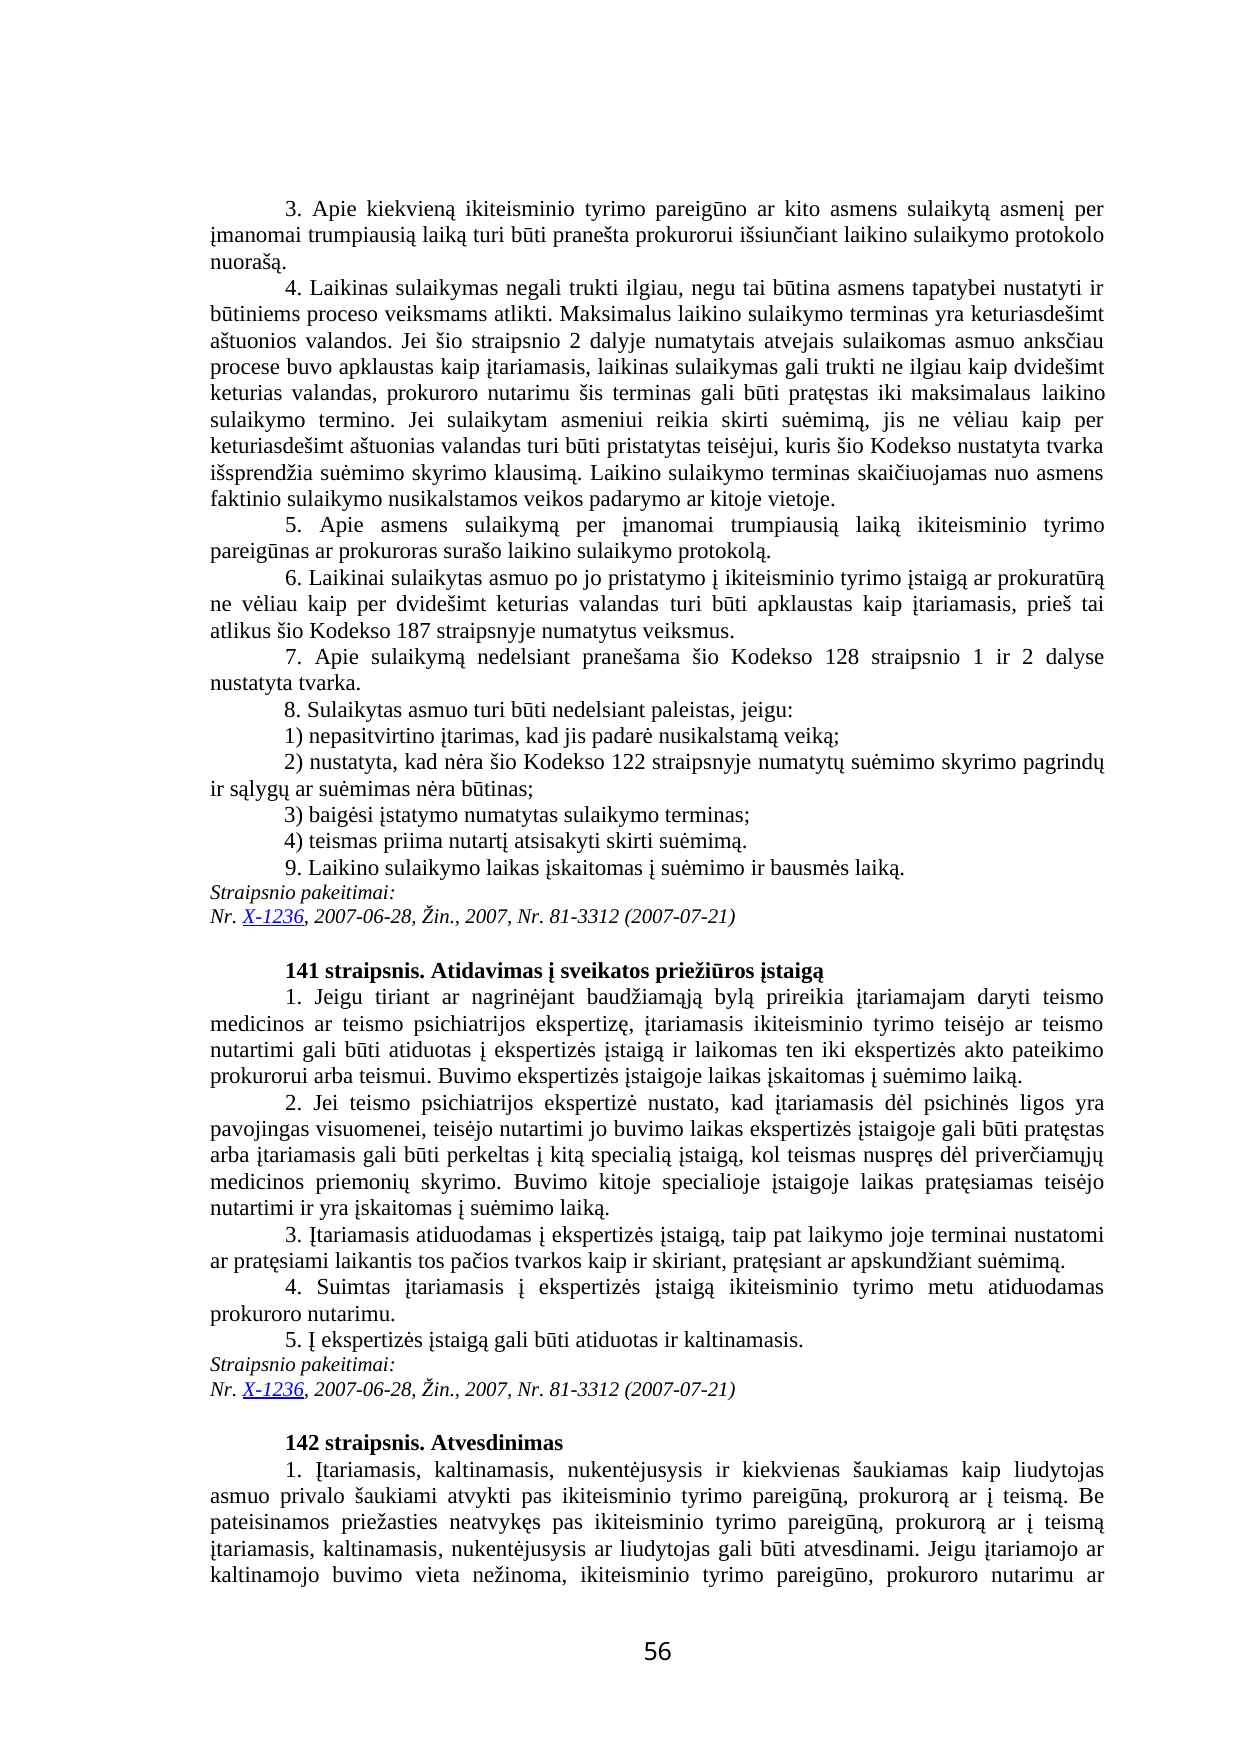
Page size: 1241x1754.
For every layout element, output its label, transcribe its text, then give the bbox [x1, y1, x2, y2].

text Nr. X-1236, 2007-06-28, Žin., 2007, Nr. 81-3312 (2007-07-21) [210, 904, 1106, 928]
text 5. Apie asmens sulaikymą per įmanomai trumpiausią laiką ikiteisminio tyrimo pareigūnas ar prokuroras surašo laikino sulaikymo protokolą. [210, 511, 1106, 564]
text Straipsnio pakeitimai: [210, 1352, 1106, 1376]
text 3) baigėsi įstatymo numatytas sulaikymo terminas; [210, 801, 1106, 827]
text 8. Sulaikytas asmuo turi būti nedelsiant paleistas, jeigu: [210, 696, 1106, 722]
text 1) nepasitvirtino įtarimas, kad jis padarė nusikalstamą veiką; [210, 722, 1106, 748]
text 5. Į ekspertizės įstaigą gali būti atiduotas ir kaltinamasis. [210, 1326, 1106, 1352]
text 4. Laikinas sulaikymas negali trukti ilgiau, negu tai būtina asmens tapatybei nustatyti ir būtiniems proceso veiksmams atlikti. Maksimalus laikino sulaikymo terminas yra keturiasdešimt aštuonios valandos. Jei šio straipsnio 2 dalyje numatytais atvejais sulaikomas asmuo anksčiau procese buvo apklaustas kaip įtariamasis, laikinas sulaikymas gali trukti ne ilgiau kaip dvidešimt keturias valandas, prokuroro nutarimu šis terminas gali būti pratęstas iki maksimalaus laikino sulaikymo termino. Jei sulaikytam asmeniui reikia skirti suėmimą, jis ne vėliau kaip per keturiasdešimt aštuonias valandas turi būti pristatytas teisėjui, kuris šio Kodekso nustatyta tvarka išsprendžia suėmimo skyrimo klausimą. Laikino sulaikymo terminas skaičiuojamas nuo asmens faktinio sulaikymo nusikalstamos veikos padarymo ar kitoje vietoje. [210, 274, 1106, 511]
text 4. Suimtas įtariamasis į ekspertizės įstaigą ikiteisminio tyrimo metu atiduodamas prokuroro nutarimu. [210, 1273, 1106, 1326]
text Straipsnio pakeitimai: [210, 880, 1106, 904]
text 3. Įtariamasis atiduodamas į ekspertizės įstaigą, taip pat laikymo joje terminai nustatomi ar pratęsiami laikantis tos pačios tvarkos kaip ir skiriant, pratęsiant ar apskundžiant suėmimą. [210, 1221, 1106, 1273]
text 2. Jei teismo psichiatrijos ekspertizė nustato, kad įtariamasis dėl psichinės ligos yra pavojingas visuomenei, teisėjo nutartimi jo buvimo laikas ekspertizės įstaigoje gali būti pratęstas arba įtariamasis gali būti perkeltas į kitą specialią įstaigą, kol teismas nuspręs dėl priverčiamųjų medicinos priemonių skyrimo. Buvimo kitoje specialioje įstaigoje laikas pratęsiamas teisėjo nutartimi ir yra įskaitomas į suėmimo laiką. [210, 1089, 1106, 1221]
text 7. Apie sulaikymą nedelsiant pranešama šio Kodekso 128 straipsnio 1 ir 2 dalyse nustatyta tvarka. [210, 643, 1106, 696]
text Nr. X-1236, 2007-06-28, Žin., 2007, Nr. 81-3312 (2007-07-21) [210, 1376, 1106, 1401]
text 1. Įtariamasis, kaltinamasis, nukentėjusysis ir kiekvienas šaukiamas kaip liudytojas asmuo privalo šaukiami atvykti pas ikiteisminio tyrimo pareigūną, prokurorą ar į teismą. Be pateisinamos priežasties neatvykęs pas ikiteisminio tyrimo pareigūną, prokurorą ar į teismą įtariamasis, kaltinamasis, nukentėjusysis ar liudytojas gali būti atvesdinami. Jeigu įtariamojo ar kaltinamojo buvimo vieta nežinoma, ikiteisminio tyrimo pareigūno, prokuroro nutarimu ar [210, 1456, 1106, 1587]
text 141 straipsnis. Atidavimas į sveikatos priežiūros įstaigą [210, 957, 1106, 983]
text 6. Laikinai sulaikytas asmuo po jo pristatymo į ikiteisminio tyrimo įstaigą ar prokuratūrą ne vėliau kaip per dvidešimt keturias valandas turi būti apklaustas kaip įtariamasis, prieš tai atlikus šio Kodekso 187 straipsnyje numatytus veiksmus. [210, 564, 1106, 643]
text 142 straipsnis. Atvesdinimas [210, 1429, 1106, 1456]
text 1. Jeigu tiriant ar nagrinėjant baudžiamąją bylą prireikia įtariamajam daryti teismo medicinos ar teismo psichiatrijos ekspertizę, įtariamasis ikiteisminio tyrimo teisėjo ar teismo nutartimi gali būti atiduotas į ekspertizės įstaigą ir laikomas ten iki ekspertizės akto pateikimo prokurorui arba teismui. Buvimo ekspertizės įstaigoje laikas įskaitomas į suėmimo laiką. [210, 983, 1106, 1089]
text 9. Laikino sulaikymo laikas įskaitomas į suėmimo ir bausmės laiką. [210, 854, 1106, 880]
text 4) teismas priima nutartį atsisakyti skirti suėmimą. [210, 827, 1106, 854]
text 2) nustatyta, kad nėra šio Kodekso 122 straipsnyje numatytų suėmimo skyrimo pagrindų ir sąlygų ar suėmimas nėra būtinas; [210, 748, 1106, 801]
text 3. Apie kiekvieną ikiteisminio tyrimo pareigūno ar kito asmens sulaikytą asmenį per įmanomai trumpiausią laiką turi būti pranešta prokurorui išsiunčiant laikino sulaikymo protokolo nuorašą. [210, 195, 1106, 274]
